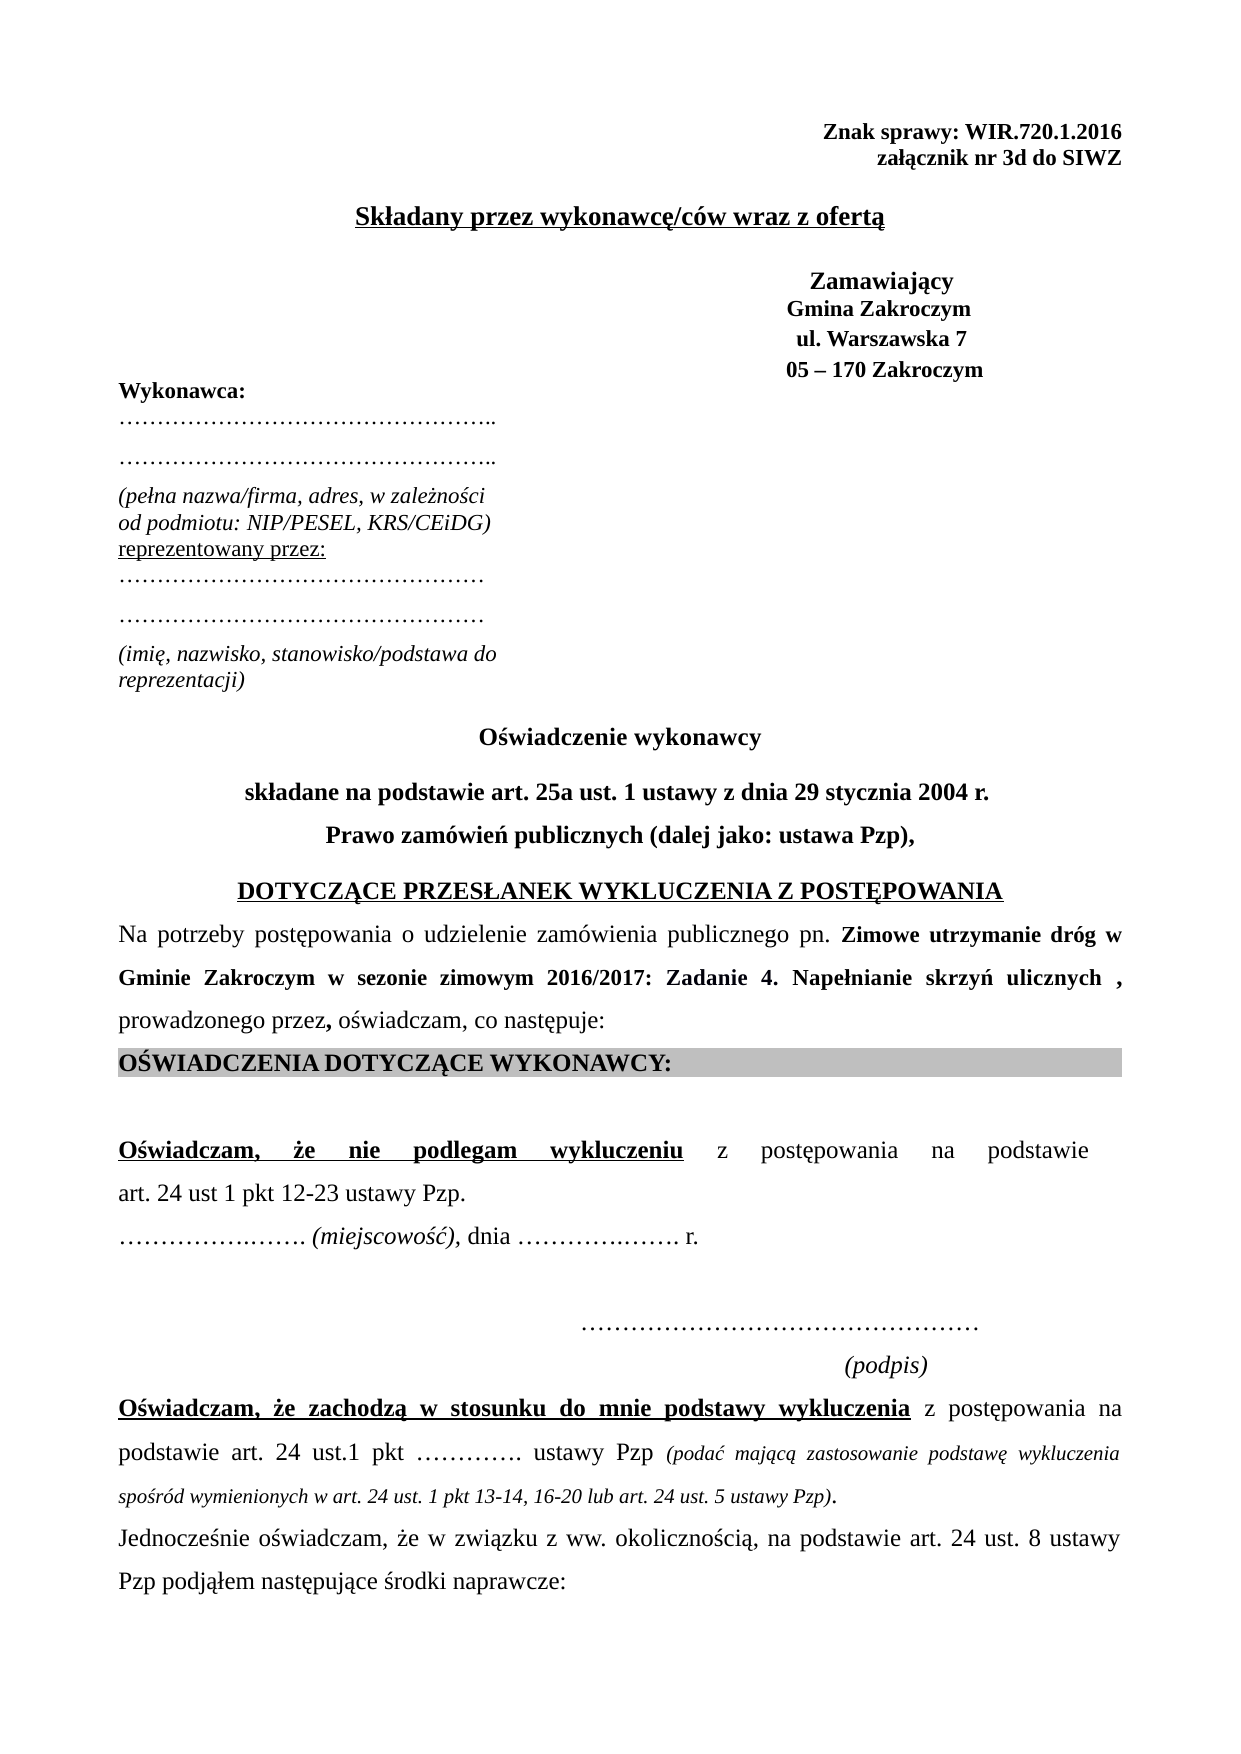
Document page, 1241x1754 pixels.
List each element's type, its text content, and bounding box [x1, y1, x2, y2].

text …………………………………………..………………………………………….. [118, 403, 502, 469]
text Wykonawca: [118, 377, 502, 403]
text OŚWIADCZENIA DOTYCZĄCE WYKONAWCY: [118, 1048, 1122, 1077]
text Prawo zamówień publicznych (dalej jako: ustawa Pzp), [118, 820, 1122, 849]
list Oświadczam, że nie podlegam wykluczeniu z postępowania na podstawie art. 24 ust 1 pkt 12-23 ustawy Pzp. [118, 1135, 1122, 1207]
text składane na podstawie art. 25a ust. 1 ustawy z dnia 29 stycznia 2004 r. [118, 777, 1122, 806]
text DOTYCZĄCE PRZESŁANEK WYKLUCZENIA Z POSTĘPOWANIA [118, 876, 1122, 905]
text (podpis) [708, 1350, 1122, 1379]
text Składany przez wykonawcę/ców wraz z ofertą [118, 199, 1122, 231]
text Oświadczam, że zachodzą w stosunku do mnie podstawy wykluczenia z postępowania na podstawie art. 24 ust.1 pkt …………. ustawy Pzp (podać mającą zastosowanie podstawę wykluczenia spośród wymienionych w art. 24 ust. 1 pkt 13-14, 16-20 lub art. 24 ust. 5 ustawy Pzp). [118, 1393, 1122, 1508]
text załącznik nr 3d do SIWZ [120, 144, 1122, 171]
text …………….……. (miejscowość), dnia ………….……. r. ………………………………………… [118, 1221, 1122, 1336]
text Na potrzeby postępowania o udzielenie zamówienia publicznego pn. Zimowe utrzymanie dróg w Gminie Zakroczym w sezonie zimowym 2016/2017: Zadanie 4. Napełnianie skrzyń ulicznych , prowadzonego przez, oświadczam, co następuje: [118, 919, 1122, 1034]
text (imię, nazwisko, stanowisko/podstawa do reprezentacji) [118, 640, 502, 693]
text Jednocześnie oświadczam, że w związku z ww. okolicznością, na podstawie art. 24 ust. 8 ustawy Pzp podjąłem następujące środki naprawcze: [118, 1523, 1122, 1595]
text Oświadczenie wykonawcy [118, 722, 1122, 750]
text reprezentowany przez: [118, 535, 502, 561]
text (pełna nazwa/firma, adres, w zależności od podmiotu: NIP/PESEL, KRS/CEiDG) [118, 482, 502, 535]
text …………………………………………………………………………………… [118, 561, 502, 627]
text Znak sprawy: WIR.720.1.2016 [120, 118, 1122, 144]
